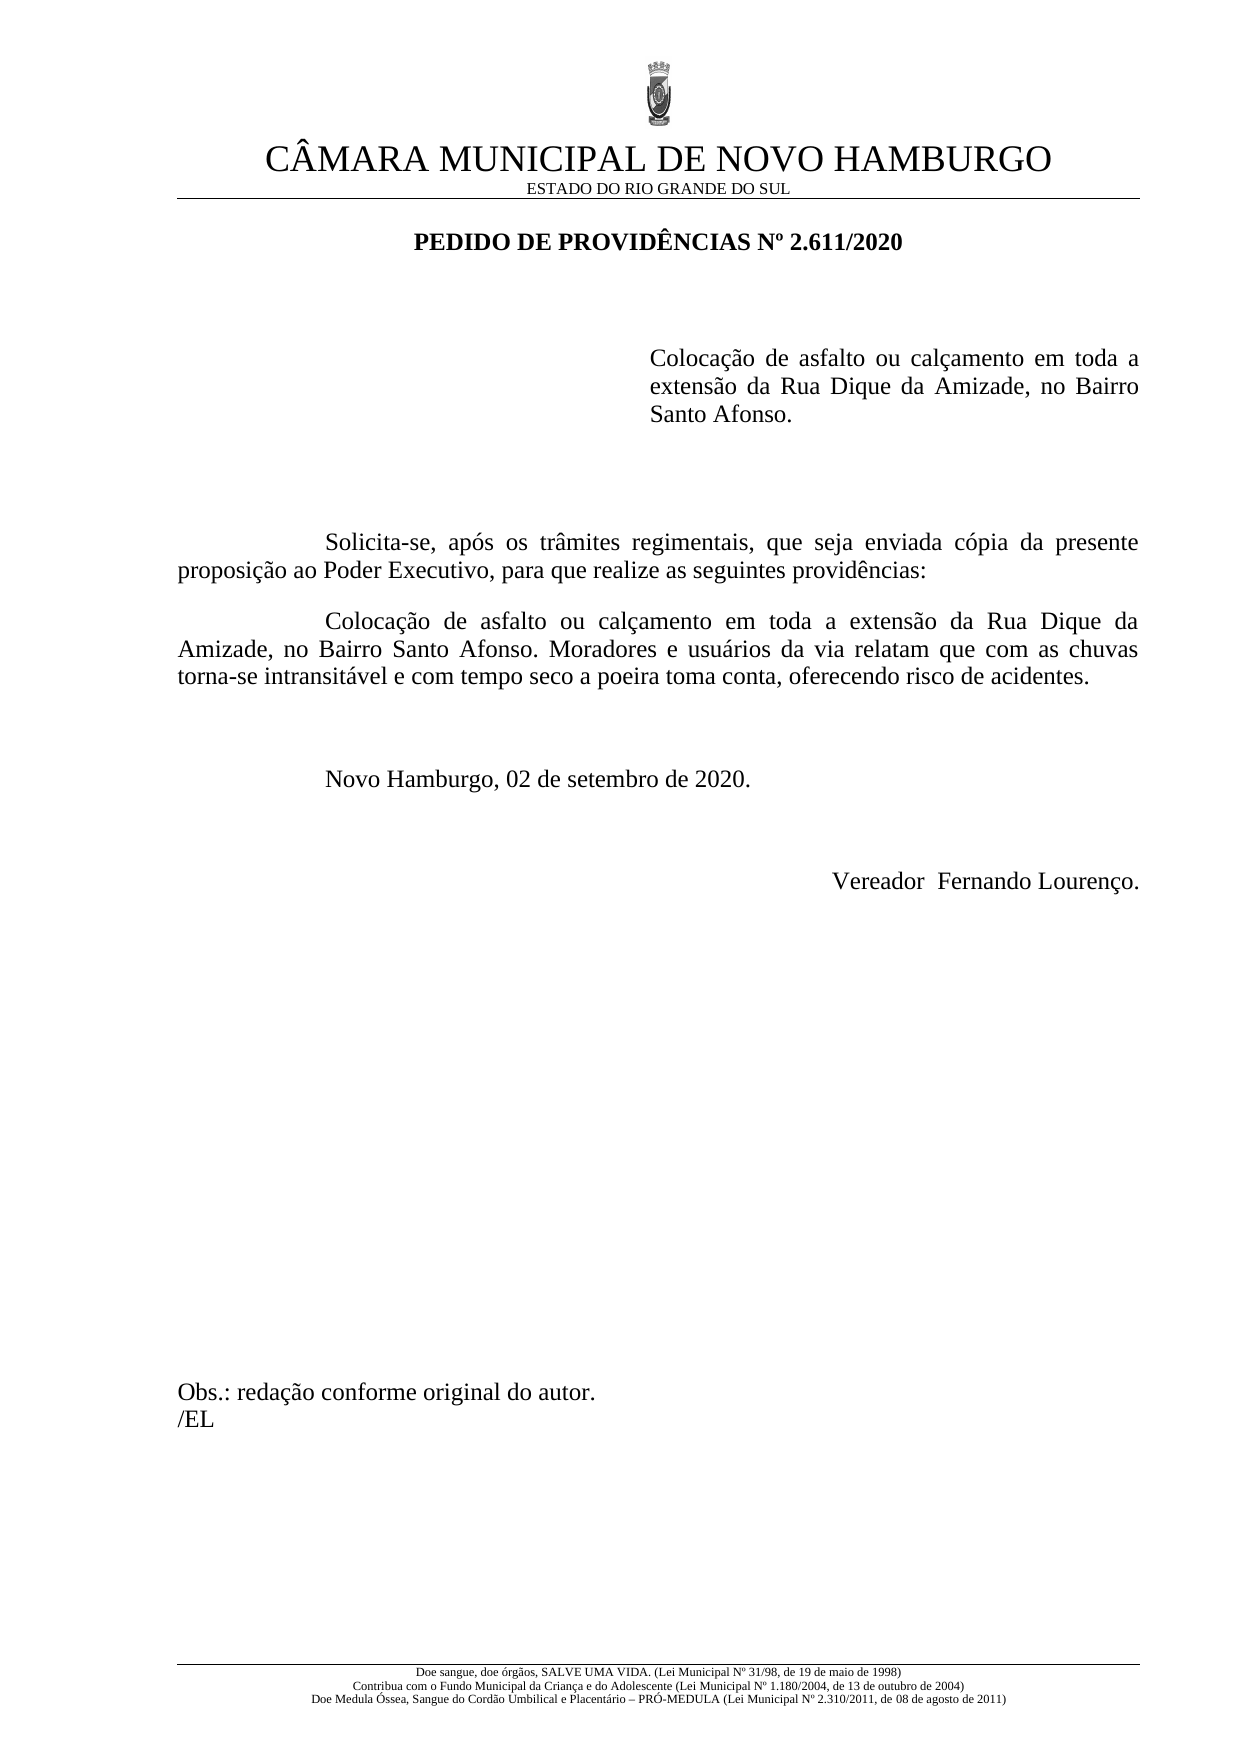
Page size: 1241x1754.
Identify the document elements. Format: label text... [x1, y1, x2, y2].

text Obs.: redação conforme original do autor. [177, 1378, 1140, 1406]
text Colocação de asfalto ou calçamento em toda a extensão da Rua Dique da Amizade, no Bairro Santo Afonso. Moradores e usuários da via relatam que com as chuvas torna-se intransitável e com tempo seco a poeira toma conta, oferecendo risco de acidentes. [177, 607, 1140, 690]
text Novo Hamburgo, 02 de setembro de 2020. [177, 765, 1140, 793]
text PEDIDO DE PROVIDÊNCIAS Nº 2.611/2020 [177, 228, 1140, 256]
text /EL [177, 1406, 1140, 1433]
text Solicita-se, após os trâmites regimentais, que seja enviada cópia da presente proposição ao Poder Executivo, para que realize as seguintes providências: [177, 528, 1140, 583]
text Vereador Fernando Lourenço. [177, 867, 1140, 895]
text Colocação de asfalto ou calçamento em toda a extensão da Rua Dique da Amizade, no Bairro Santo Afonso. [649, 344, 1140, 428]
